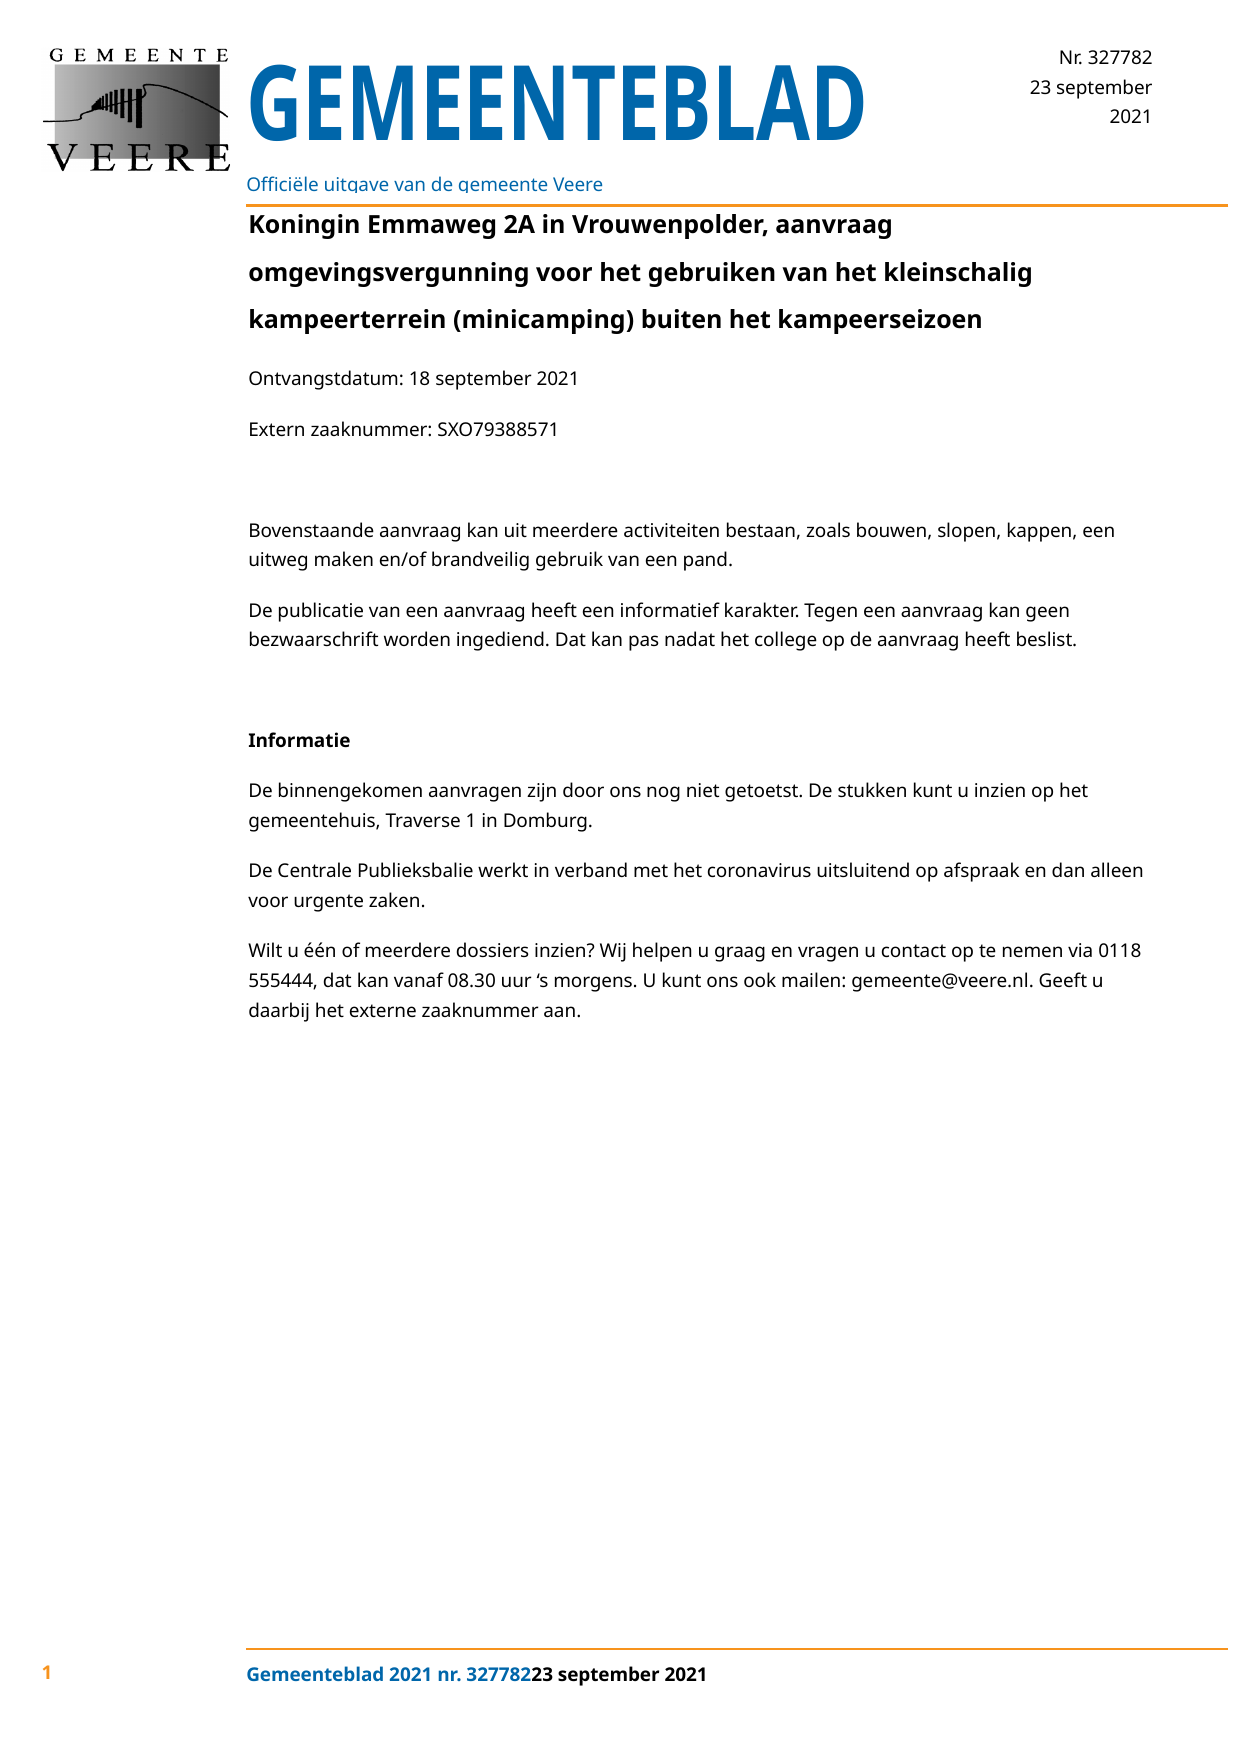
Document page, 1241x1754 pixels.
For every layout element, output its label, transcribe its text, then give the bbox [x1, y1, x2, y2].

text Wilt u één of meerdere dossiers inzien? Wij helpen u graag en vragen u contact op te nemen via 0118 555444, dat kan vanaf 08.30 uur ‘s morgens. U kunt ons ook mailen: gemeente@veere.nl. Geeft u daarbij het externe zaaknummer aan. [248, 938, 1152, 1022]
text De publicatie van een aanvraag heeft een informatief karakter. Tegen een aanvraag kan geen bezwaarschrift worden ingediend. Dat kan pas nadat het college op de aanvraag heeft beslist. [248, 597, 1152, 652]
text De Centrale Publieksbalie werkt in verband met het coronavirus uitsluitend op afspraak en dan alleen voor urgente zaken. [248, 858, 1152, 913]
text De binnengekomen aanvragen zijn door ons nog niet getoetst. De stukken kunt u inzien op het gemeentehuis, Traverse 1 in Domburg. [248, 778, 1152, 833]
text Extern zaaknummer: SXO79388571 [248, 416, 1152, 442]
text Bovenstaande aanvraag kan uit meerdere activiteiten bestaan, zoals bouwen, slopen, kappen, een uitweg maken en/of brandveilig gebruik van een pand. [248, 517, 1152, 572]
text Ontvangstdatum: 18 september 2021 [248, 366, 1152, 391]
picture [41, 47, 231, 172]
text Informatie [248, 727, 1152, 753]
text Koningin Emmaweg 2A in Vrouwenpolder, aanvraag omgevingsvergunning voor het gebruiken van het kleinschalig kampeerterrein (minicamping) buiten het kampeerseizoen [248, 207, 1152, 336]
